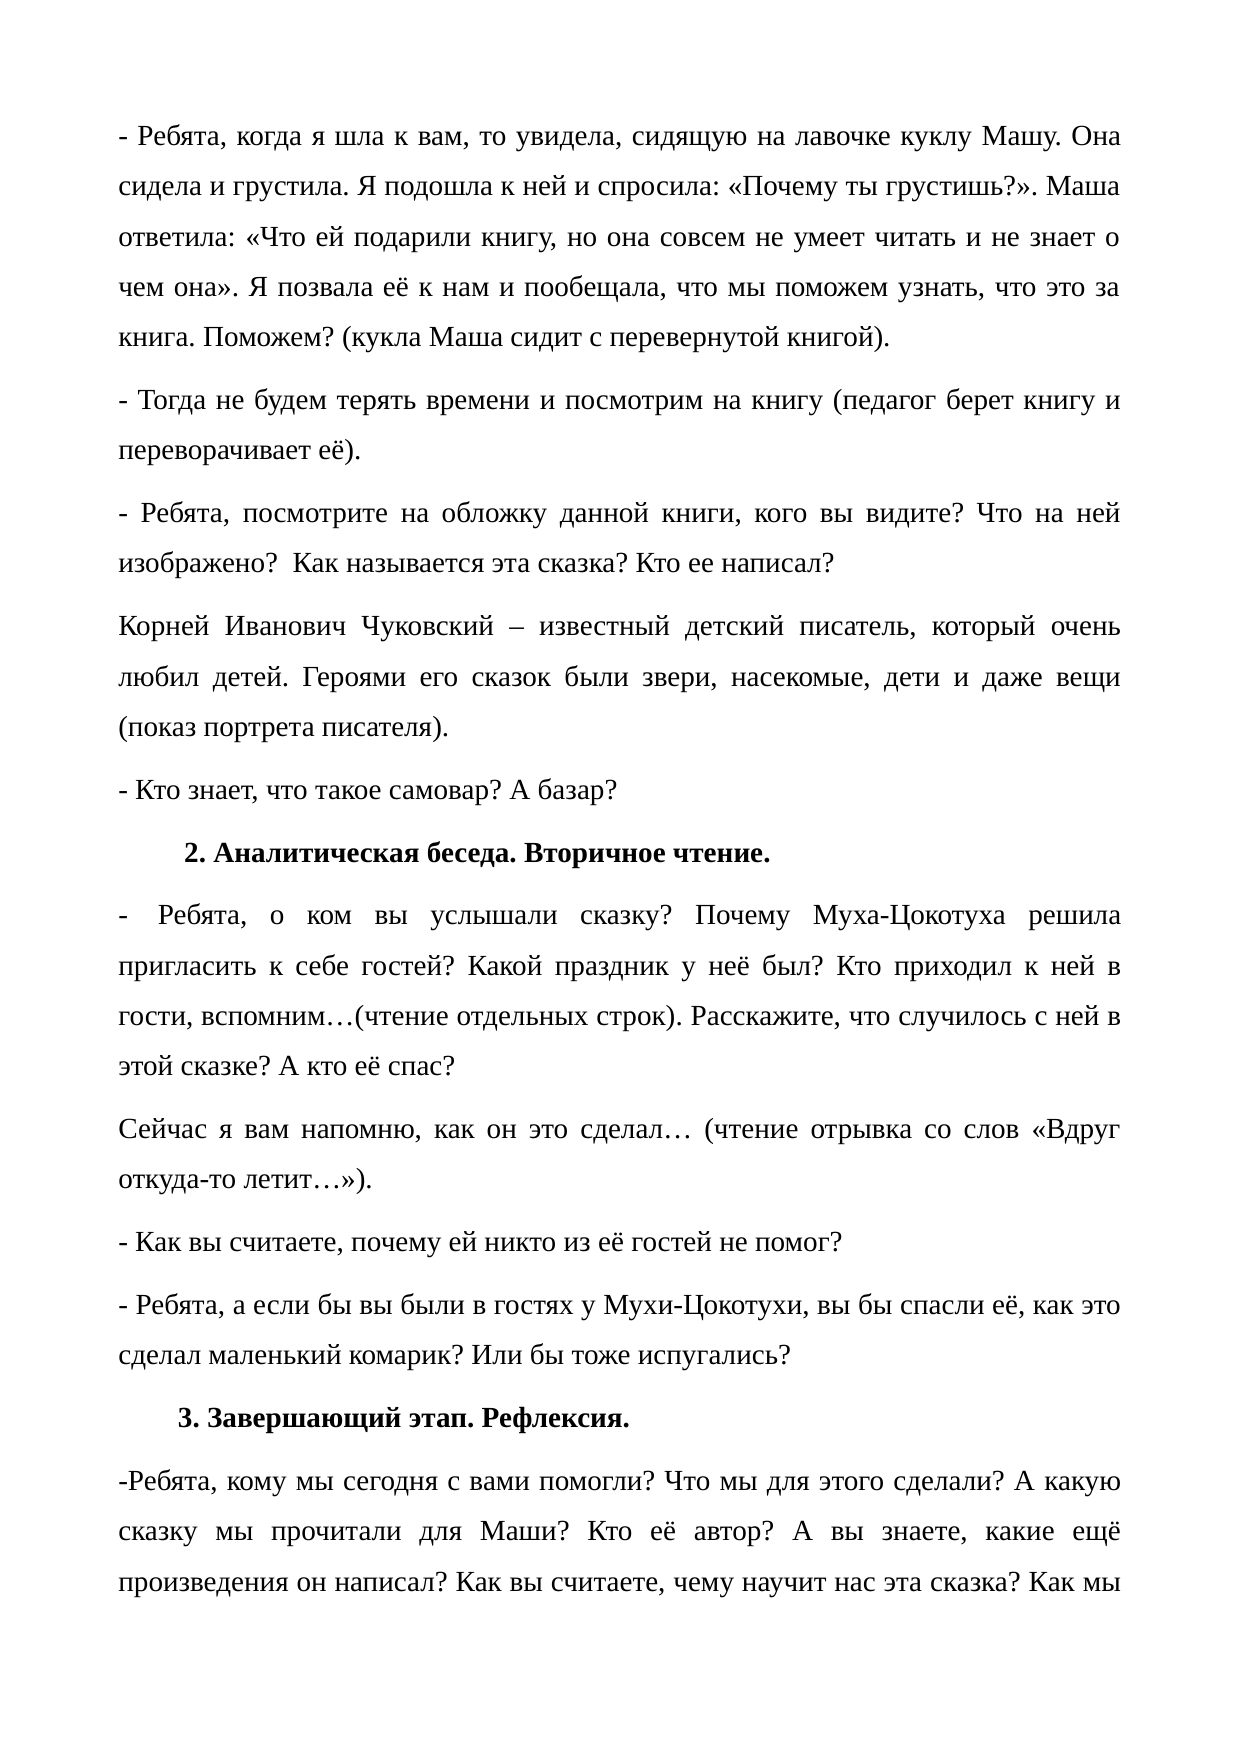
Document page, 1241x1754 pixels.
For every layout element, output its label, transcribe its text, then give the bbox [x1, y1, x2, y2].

text Корней Иванович Чуковский – известный детский писатель, который очень любил детей. Героями его сказок были звери, насекомые, дети и даже вещи (показ портрета писателя). [118, 608, 1122, 743]
text - Тогда не будем терять времени и посмотрим на книгу (педагог берет книгу и переворачивает её). [118, 382, 1122, 466]
text - Кто знает, что такое самовар? А базар? [118, 772, 1122, 805]
text 2. Аналитическая беседа. Вторичное чтение. [118, 835, 1122, 868]
text - Как вы считаете, почему ей никто из её гостей не помог? [118, 1224, 1122, 1258]
text - Ребята, посмотрите на обложку данной книги, кого вы видите? Что на ней изображено? Как называется эта сказка? Кто ее написал? [118, 495, 1122, 579]
text -Ребята, кому мы сегодня с вами помогли? Что мы для этого сделали? А какую сказку мы прочитали для Маши? Кто её автор? А вы знаете, какие ещё произведения он написал? Как вы считаете, чему научит нас эта сказка? Как мы [118, 1463, 1122, 1597]
text - Ребята, когда я шла к вам, то увидела, сидящую на лавочке куклу Машу. Она сидела и грустила. Я подошла к ней и спросила: «Почему ты грустишь?». Маша ответила: «Что ей подарили книгу, но она совсем не умеет читать и не знает о чем она». Я позвала её к нам и пообещала, что мы поможем узнать, что это за книга. Поможем? (кукла Маша сидит с перевернутой книгой). [118, 118, 1122, 353]
text Сейчас я вам напомню, как он это сделал… (чтение отрывка со слов «Вдруг откуда-то летит…»). [118, 1111, 1122, 1195]
text - Ребята, о ком вы услышали сказку? Почему Муха-Цокотуха решила пригласить к себе гостей? Какой праздник у неё был? Кто приходил к ней в гости, вспомним…(чтение отдельных строк). Расскажите, что случилось с ней в этой сказке? А кто её спас? [118, 897, 1122, 1082]
text - Ребята, а если бы вы были в гостях у Мухи-Цокотухи, вы бы спасли её, как это сделал маленький комарик? Или бы тоже испугались? [118, 1287, 1122, 1371]
text 3. Завершающий этап. Рефлексия. [118, 1400, 1122, 1434]
